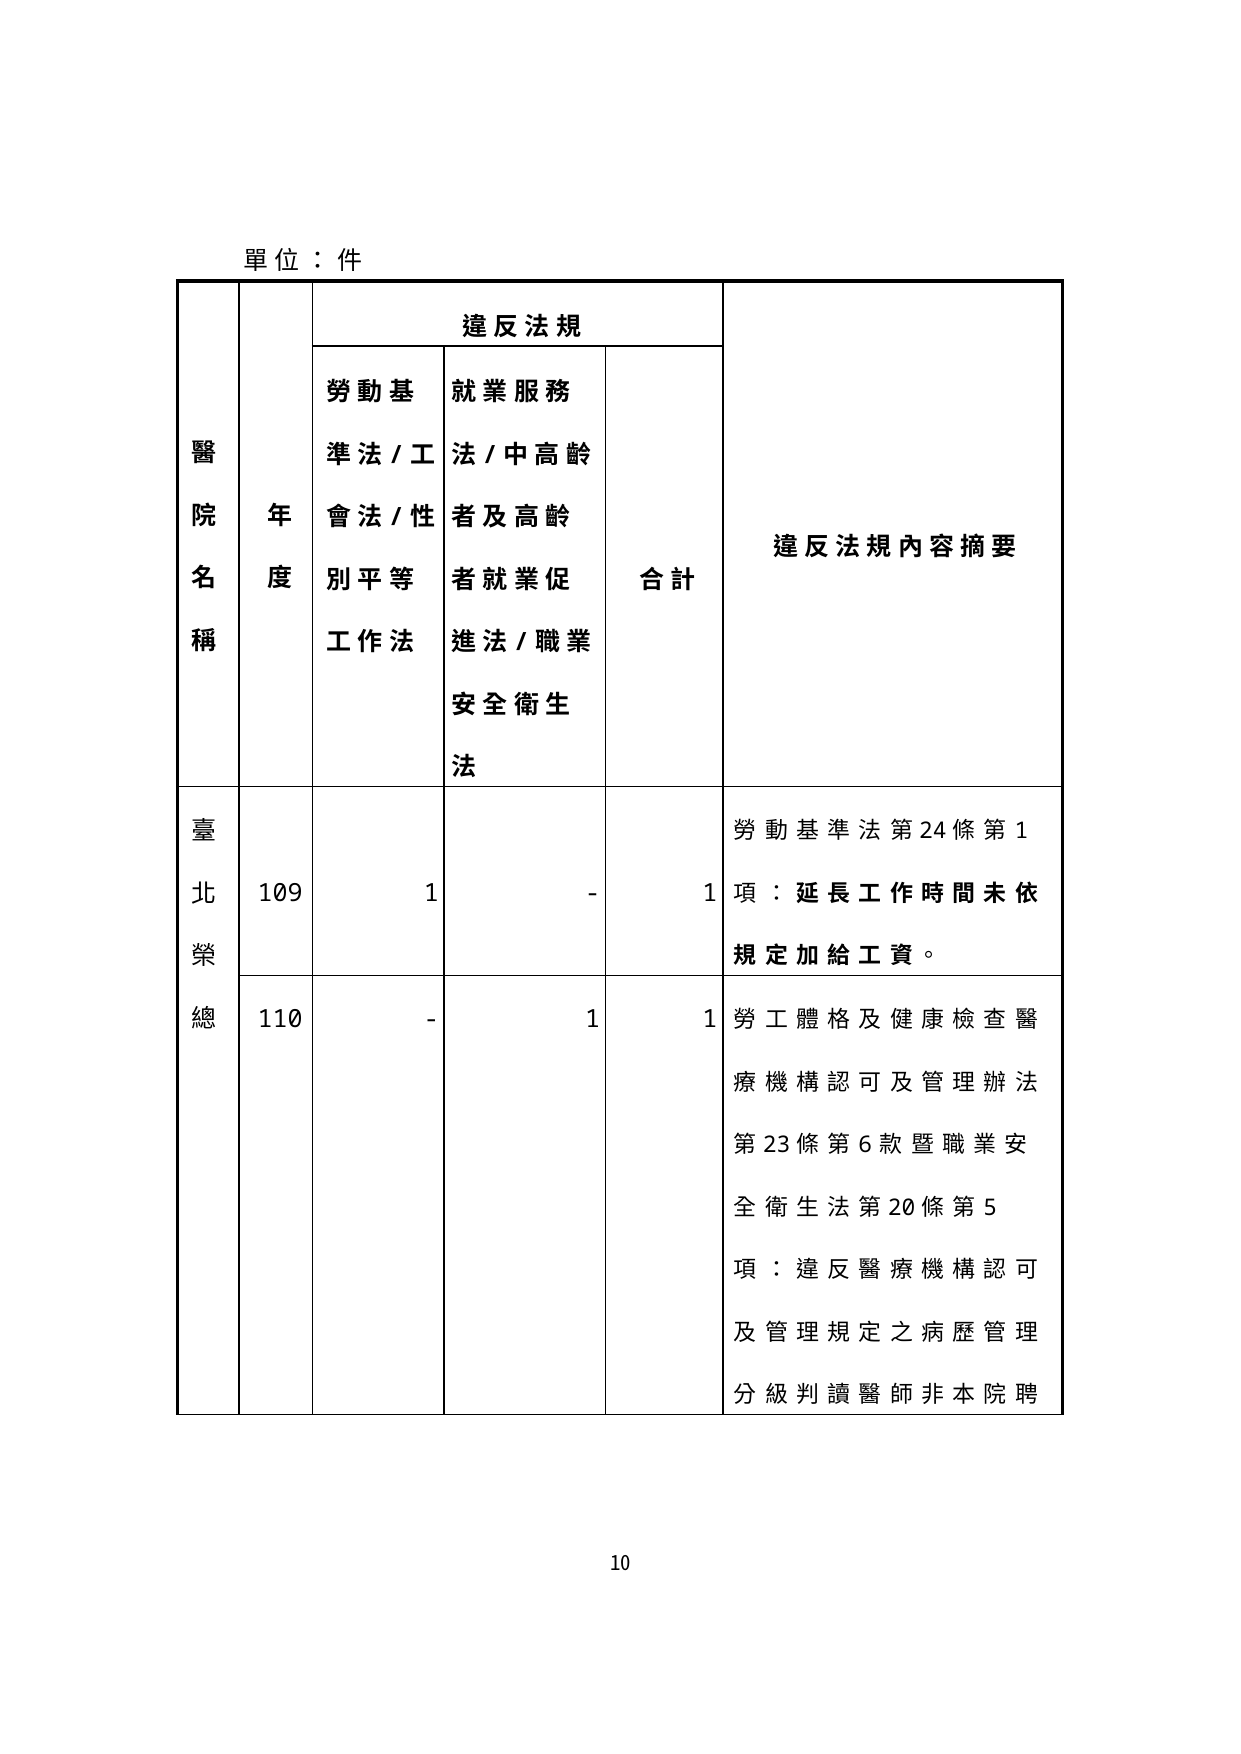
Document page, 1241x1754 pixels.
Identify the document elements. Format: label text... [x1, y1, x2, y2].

table_cell 勞動基準法第24條第1項：延長工作時間未依規定加給工資。 [724, 787, 1061, 975]
table_header 違反法規 [313, 283, 722, 345]
table_cell 1 [313, 787, 443, 975]
table_cell - [445, 787, 605, 975]
table_header 違反法規內容摘要 [724, 283, 1061, 786]
table_cell - [313, 976, 443, 1414]
table_cell 1 [606, 787, 722, 975]
table_cell 1 [606, 976, 722, 1414]
table_cell 勞工體格及健康檢查醫療機構認可及管理辦法第23條第6款暨職業安全衛生法第20條第5項：違反醫療機構認可及管理規定之病歷管理分級判讀醫師非本院聘 [724, 976, 1061, 1414]
table_cell 就業服務法/中高齡者及高齡者就業促進法/職業安全衛生法 [445, 347, 605, 786]
table_cell 109 [240, 787, 312, 975]
table_header 年度 [240, 283, 312, 786]
table_header 醫院 名稱 [179, 283, 238, 786]
table_cell 臺北 榮總 [179, 787, 238, 1414]
table_cell 合計 [606, 347, 722, 786]
text 單位：件 [177, 217, 1063, 279]
table_cell 勞動基準法/工會法/性別平等工作法 [313, 347, 443, 786]
table_cell 1 [445, 976, 605, 1414]
table_cell 110 [240, 976, 312, 1414]
